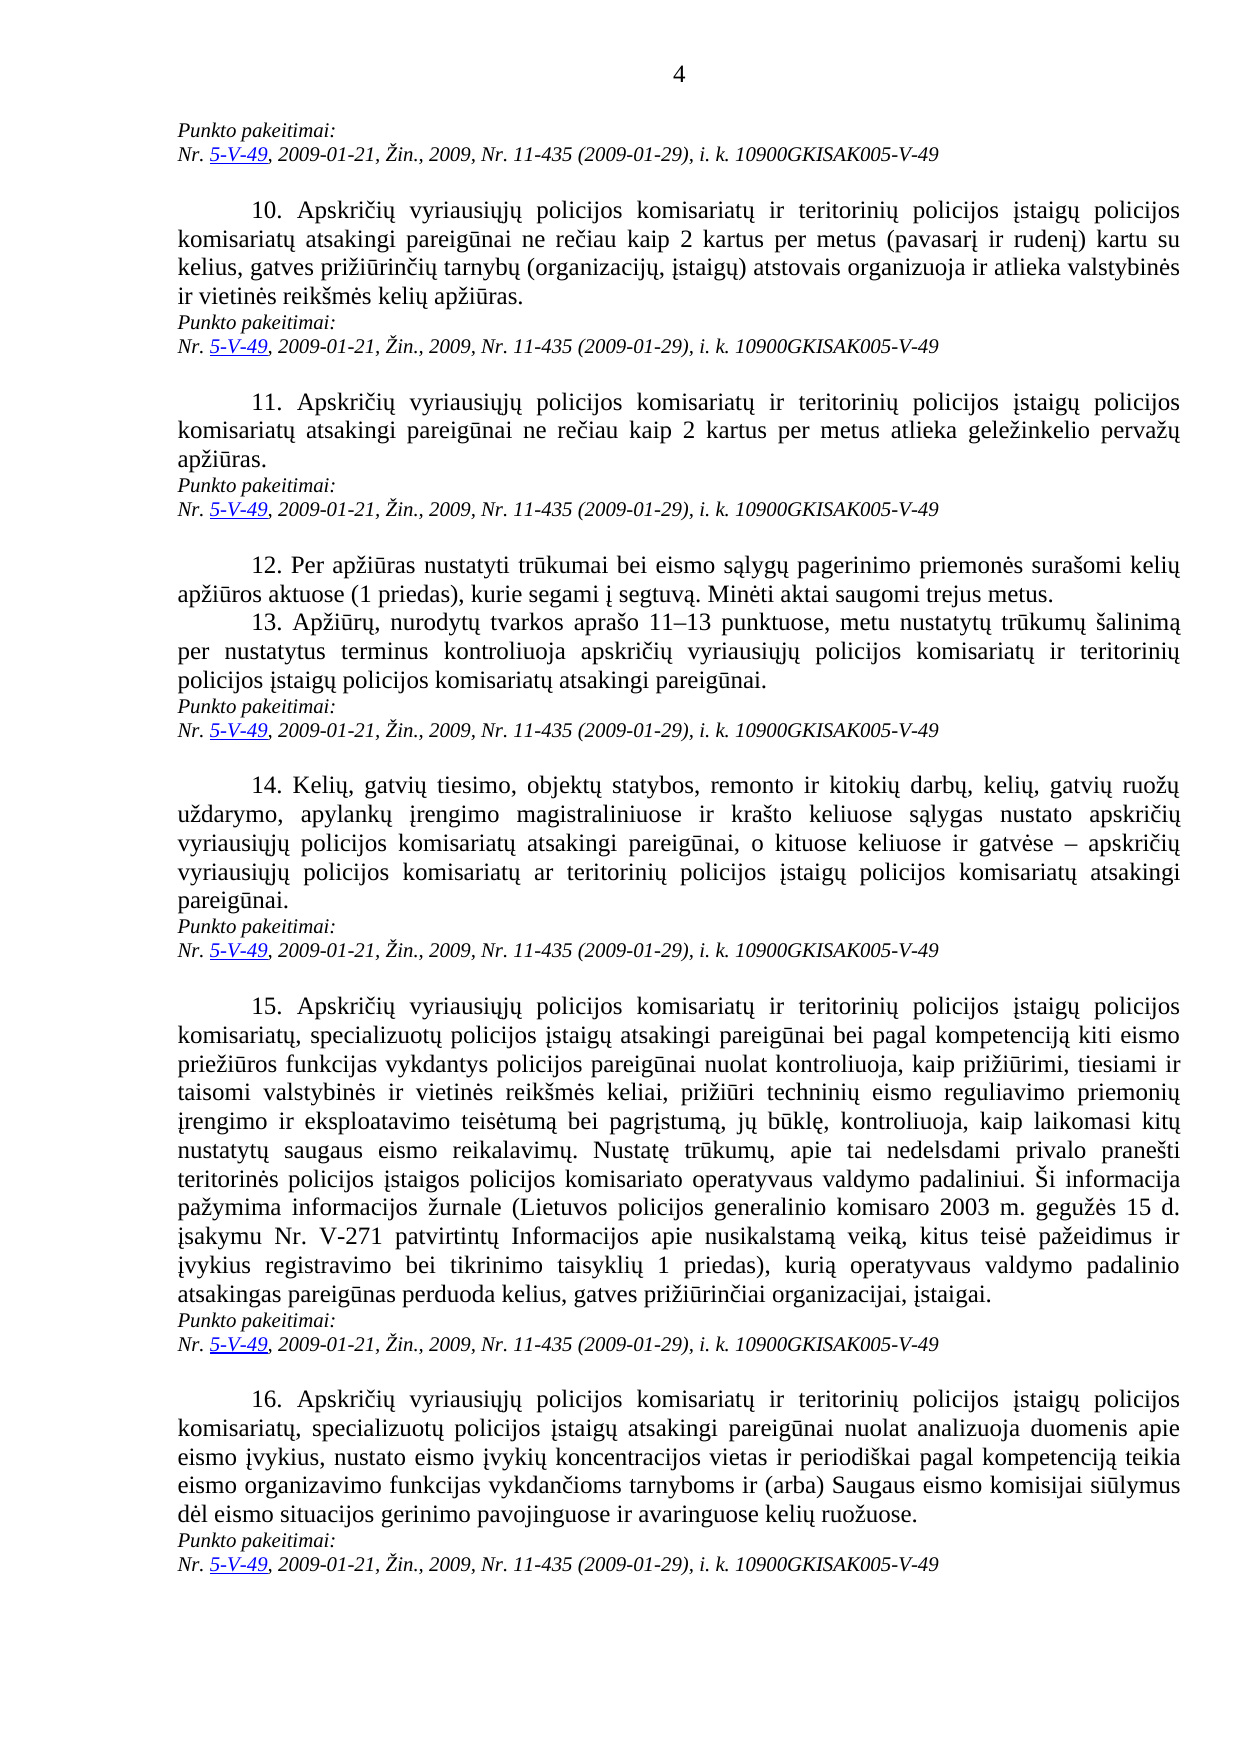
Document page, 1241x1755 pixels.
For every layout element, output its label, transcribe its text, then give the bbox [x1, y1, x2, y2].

text 14. Kelių, gatvių tiesimo, objektų statybos, remonto ir kitokių darbų, kelių, gatvių ruožų uždarymo, apylankų įrengimo magistraliniuose ir krašto keliuose sąlygas nustato apskričių vyriausiųjų policijos komisariatų atsakingi pareigūnai, o kituose keliuose ir gatvėse – apskričių vyriausiųjų policijos komisariatų ar teritorinių policijos įstaigų policijos komisariatų atsakingi pareigūnai. [177, 771, 1181, 914]
text 12. Per apžiūras nustatyti trūkumai bei eismo sąlygų pagerinimo priemonės surašomi kelių apžiūros aktuose (1 priedas), kurie segami į segtuvą. Minėti aktai saugomi trejus metus. [177, 550, 1181, 607]
text Punkto pakeitimai: [177, 1528, 1181, 1552]
text Punkto pakeitimai: [177, 694, 1181, 718]
text Nr. 5-V-49, 2009-01-21, Žin., 2009, Nr. 11-435 (2009-01-29), i. k. 10900GKISAK005-V-49 [177, 1552, 1181, 1576]
text 11. Apskričių vyriausiųjų policijos komisariatų ir teritorinių policijos įstaigų policijos komisariatų atsakingi pareigūnai ne rečiau kaip 2 kartus per metus atlieka geležinkelio pervažų apžiūras. [177, 387, 1181, 473]
text 15. Apskričių vyriausiųjų policijos komisariatų ir teritorinių policijos įstaigų policijos komisariatų, specializuotų policijos įstaigų atsakingi pareigūnai bei pagal kompetenciją kiti eismo priežiūros funkcijas vykdantys policijos pareigūnai nuolat kontroliuoja, kaip prižiūrimi, tiesiami ir taisomi valstybinės ir vietinės reikšmės keliai, prižiūri techninių eismo reguliavimo priemonių įrengimo ir eksploatavimo teisėtumą bei pagrįstumą, jų būklę, kontroliuoja, kaip laikomasi kitų nustatytų saugaus eismo reikalavimų. Nustatę trūkumų, apie tai nedelsdami privalo pranešti teritorinės policijos įstaigos policijos komisariato operatyvaus valdymo padaliniui. Ši informacija pažymima informacijos žurnale (Lietuvos policijos generalinio komisaro 2003 m. gegužės 15 d. įsakymu Nr. V-271 patvirtintų Informacijos apie nusikalstamą veiką, kitus teisė pažeidimus ir įvykius registravimo bei tikrinimo taisyklių 1 priedas), kurią operatyvaus valdymo padalinio atsakingas pareigūnas perduoda kelius, gatves prižiūrinčiai organizacijai, įstaigai. [177, 991, 1181, 1307]
text 10. Apskričių vyriausiųjų policijos komisariatų ir teritorinių policijos įstaigų policijos komisariatų atsakingi pareigūnai ne rečiau kaip 2 kartus per metus (pavasarį ir rudenį) kartu su kelius, gatves prižiūrinčių tarnybų (organizacijų, įstaigų) atstovais organizuoja ir atlieka valstybinės ir vietinės reikšmės kelių apžiūras. [177, 195, 1181, 310]
text 16. Apskričių vyriausiųjų policijos komisariatų ir teritorinių policijos įstaigų policijos komisariatų, specializuotų policijos įstaigų atsakingi pareigūnai nuolat analizuoja duomenis apie eismo įvykius, nustato eismo įvykių koncentracijos vietas ir periodiškai pagal kompetenciją teikia eismo organizavimo funkcijas vykdančioms tarnyboms ir (arba) Saugaus eismo komisijai siūlymus dėl eismo situacijos gerinimo pavojinguose ir avaringuose kelių ruožuose. [177, 1384, 1181, 1528]
text Nr. 5-V-49, 2009-01-21, Žin., 2009, Nr. 11-435 (2009-01-29), i. k. 10900GKISAK005-V-49 [177, 1332, 1181, 1356]
text Nr. 5-V-49, 2009-01-21, Žin., 2009, Nr. 11-435 (2009-01-29), i. k. 10900GKISAK005-V-49 [177, 938, 1181, 962]
text Punkto pakeitimai: [177, 473, 1181, 497]
text Nr. 5-V-49, 2009-01-21, Žin., 2009, Nr. 11-435 (2009-01-29), i. k. 10900GKISAK005-V-49 [177, 497, 1181, 521]
text 13. Apžiūrų, nurodytų tvarkos aprašo 11–13 punktuose, metu nustatytų trūkumų šalinimą per nustatytus terminus kontroliuoja apskričių vyriausiųjų policijos komisariatų ir teritorinių policijos įstaigų policijos komisariatų atsakingi pareigūnai. [177, 607, 1181, 694]
text Nr. 5-V-49, 2009-01-21, Žin., 2009, Nr. 11-435 (2009-01-29), i. k. 10900GKISAK005-V-49 [177, 142, 1181, 166]
text Punkto pakeitimai: [177, 1307, 1181, 1332]
text Nr. 5-V-49, 2009-01-21, Žin., 2009, Nr. 11-435 (2009-01-29), i. k. 10900GKISAK005-V-49 [177, 334, 1181, 358]
text Punkto pakeitimai: [177, 118, 1181, 142]
text Punkto pakeitimai: [177, 914, 1181, 938]
text Punkto pakeitimai: [177, 310, 1181, 334]
text Nr. 5-V-49, 2009-01-21, Žin., 2009, Nr. 11-435 (2009-01-29), i. k. 10900GKISAK005-V-49 [177, 718, 1181, 742]
